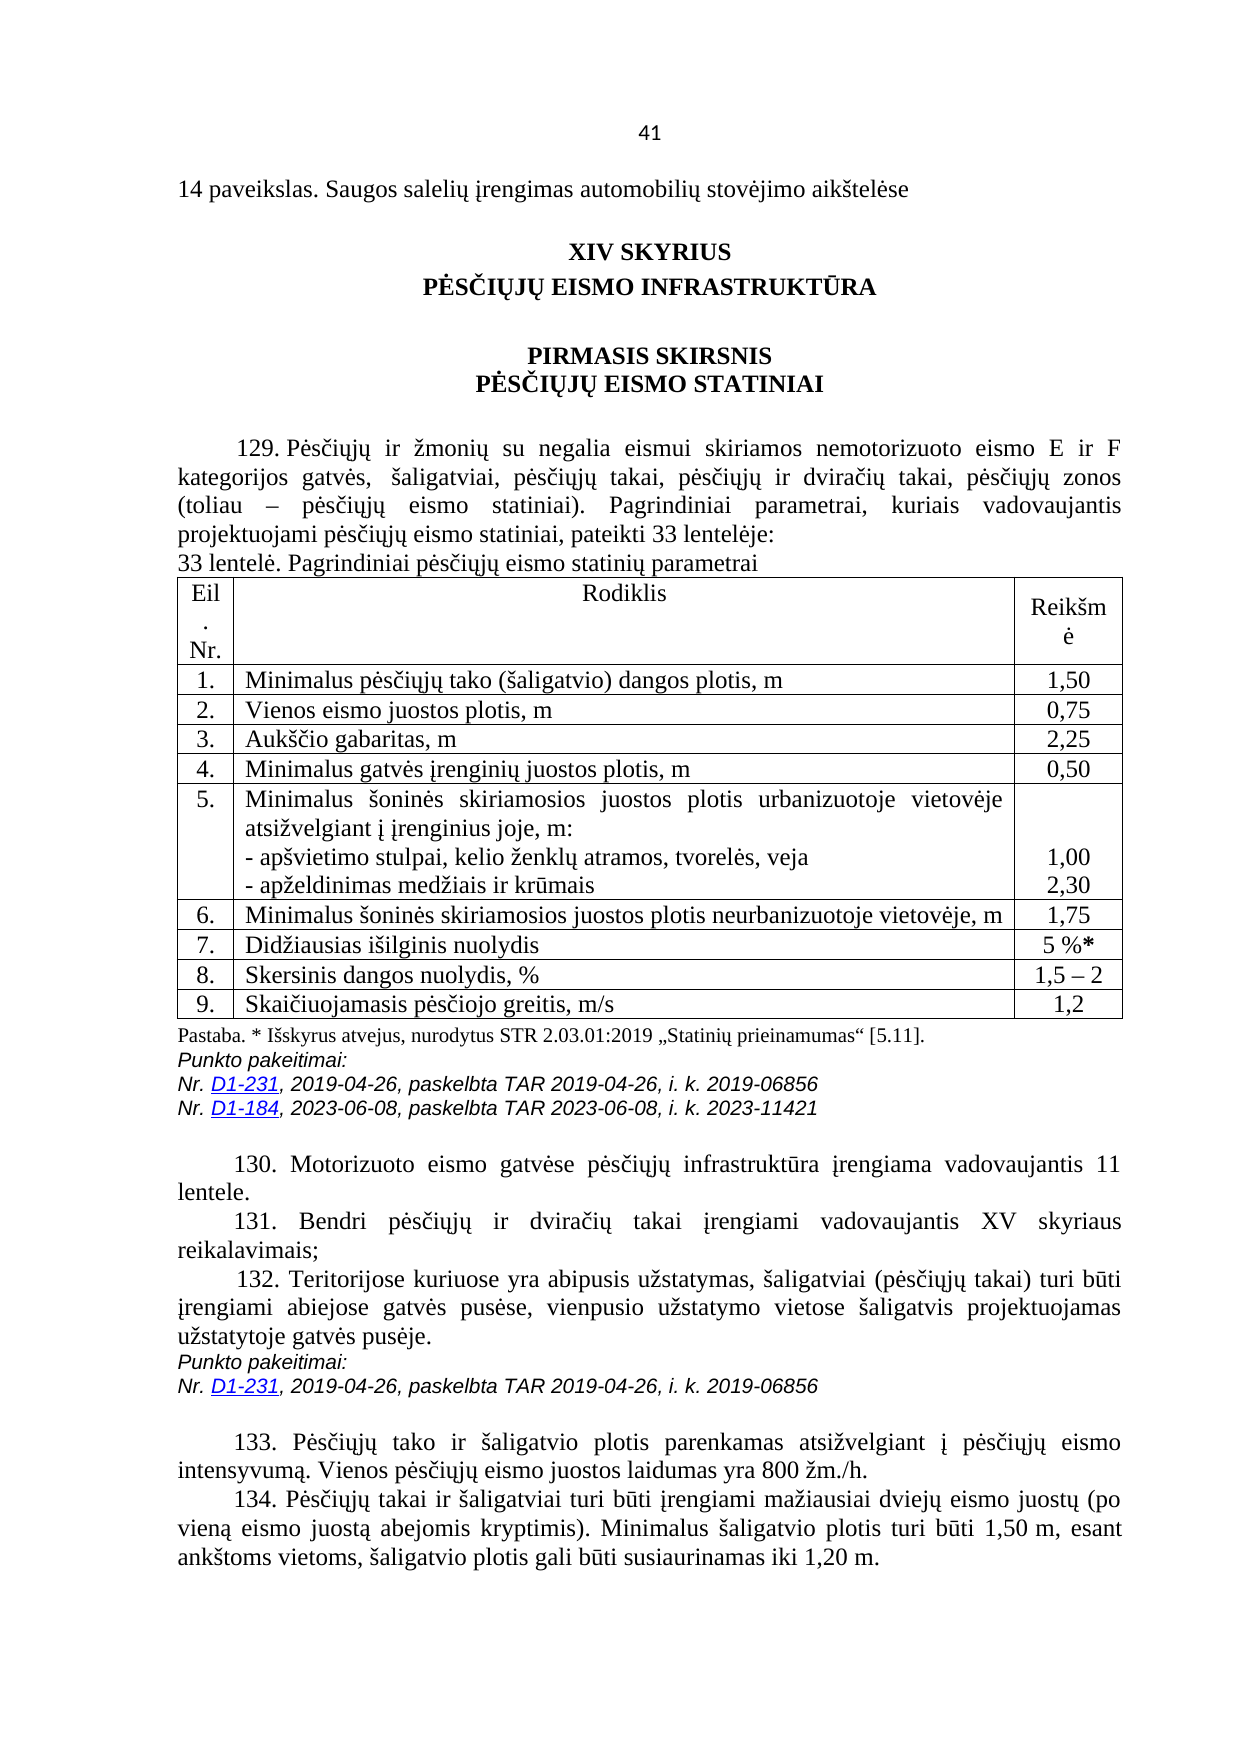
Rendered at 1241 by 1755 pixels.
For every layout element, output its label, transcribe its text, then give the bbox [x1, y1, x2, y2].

text XIV SKYRIUS [177, 237, 1122, 266]
table_cell Vienos eismo juostos plotis, m [234, 695, 1014, 723]
table_cell 0,50 [1015, 754, 1122, 783]
table_cell 0,75 [1015, 695, 1122, 723]
table_header Reikšmė [1015, 578, 1122, 664]
text Pastaba. * Išskyrus atvejus, nurodytus STR 2.03.01:2019 „Statinių prieinamumas“ [5.11]. [177, 1019, 1122, 1048]
table_cell 3. [178, 725, 233, 753]
text 129. Pėsčiųjų ir žmonių su negalia eismui skiriamos nemotorizuoto eismo E ir F kategorijos gatvės, šaligatviai, pėsčiųjų takai, pėsčiųjų ir dviračių takai, pėsčiųjų zonos (toliau – pėsčiųjų eismo statiniai). Pagrindiniai parametrai, kuriais vadovaujantis projektuojami pėsčiųjų eismo statiniai, pateikti 33 lentelėje: [177, 433, 1122, 548]
table_header Rodiklis [234, 578, 1014, 664]
text Punkto pakeitimai: [177, 1048, 1122, 1072]
table_cell Minimalus šoninės skiriamosios juostos plotis urbanizuotoje vietovėje atsižvelgiant į įrenginius joje, m: - apšvietimo stulpai, kelio ženklų atramos, tvorelės, veja - apželdinimas medžiais ir krūmais [234, 784, 1014, 899]
text Nr. D1-231, 2019-04-26, paskelbta TAR 2019-04-26, i. k. 2019-06856 [177, 1374, 1122, 1398]
table_cell 1,75 [1015, 900, 1122, 929]
table_cell 6. [178, 900, 233, 929]
table_cell 1,5 – 2 [1015, 960, 1122, 988]
table_cell 1,2 [1015, 990, 1122, 1018]
table_cell 1. [178, 665, 233, 694]
text 14 paveikslas. Saugos salelių įrengimas automobilių stovėjimo aikštelėse [177, 174, 1122, 203]
table_cell 9. [178, 990, 233, 1018]
table_cell 8. [178, 960, 233, 988]
text 130. Motorizuoto eismo gatvėse pėsčiųjų infrastruktūra įrengiama vadovaujantis 11 lentele. [177, 1149, 1122, 1206]
table_cell Skaičiuojamasis pėsčiojo greitis, m/s [234, 990, 1014, 1018]
table_cell Minimalus gatvės įrenginių juostos plotis, m [234, 754, 1014, 783]
table_cell Aukščio gabaritas, m [234, 725, 1014, 753]
table_cell Minimalus pėsčiųjų tako (šaligatvio) dangos plotis, m [234, 665, 1014, 694]
table_cell 2,25 [1015, 725, 1122, 753]
text PIRMASIS SKIRSNIS [177, 341, 1122, 369]
table_cell 1,00 2,30 [1015, 784, 1122, 899]
table_cell Minimalus šoninės skiriamosios juostos plotis neurbanizuotoje vietovėje, m [234, 900, 1014, 929]
text 33 lentelė. Pagrindiniai pėsčiųjų eismo statinių parametrai [177, 548, 1122, 577]
table_cell Skersinis dangos nuolydis, % [234, 960, 1014, 988]
text Nr. D1-184, 2023-06-08, paskelbta TAR 2023-06-08, i. k. 2023-11421 [177, 1096, 1122, 1120]
text PĖSČIŲJŲ EISMO STATINIAI [177, 369, 1122, 398]
text 132. Teritorijose kuriuose yra abipusis užstatymas, šaligatviai (pėsčiųjų takai) turi būti įrengiami abiejose gatvės pusėse, vienpusio užstatymo vietose šaligatvis projektuojamas užstatytoje gatvės pusėje. [177, 1264, 1122, 1350]
text Punkto pakeitimai: [177, 1350, 1122, 1374]
table_cell 5 %* [1015, 930, 1122, 959]
text 134. Pėsčiųjų takai ir šaligatviai turi būti įrengiami mažiausiai dviejų eismo juostų (po vieną eismo juostą abejomis kryptimis). Minimalus šaligatvio plotis turi būti 1,50 m, esant ankštoms vietoms, šaligatvio plotis gali būti susiaurinamas iki 1,20 m. [177, 1484, 1122, 1570]
table_cell 2. [178, 695, 233, 723]
table_cell 7. [178, 930, 233, 959]
text Nr. D1-231, 2019-04-26, paskelbta TAR 2019-04-26, i. k. 2019-06856 [177, 1072, 1122, 1096]
text 133. Pėsčiųjų tako ir šaligatvio plotis parenkamas atsižvelgiant į pėsčiųjų eismo intensyvumą. Vienos pėsčiųjų eismo juostos laidumas yra 800 žm./h. [177, 1427, 1122, 1484]
table_cell Didžiausias išilginis nuolydis [234, 930, 1014, 959]
table_header Eil. Nr. [178, 578, 233, 664]
table_cell 1,50 [1015, 665, 1122, 694]
text PĖSČIŲJŲ EISMO infrastruktūra [177, 272, 1122, 301]
text 131. Bendri pėsčiųjų ir dviračių takai įrengiami vadovaujantis XV skyriaus reikalavimais; [177, 1206, 1122, 1264]
table_cell 5. [178, 784, 233, 899]
table_cell 4. [178, 754, 233, 783]
